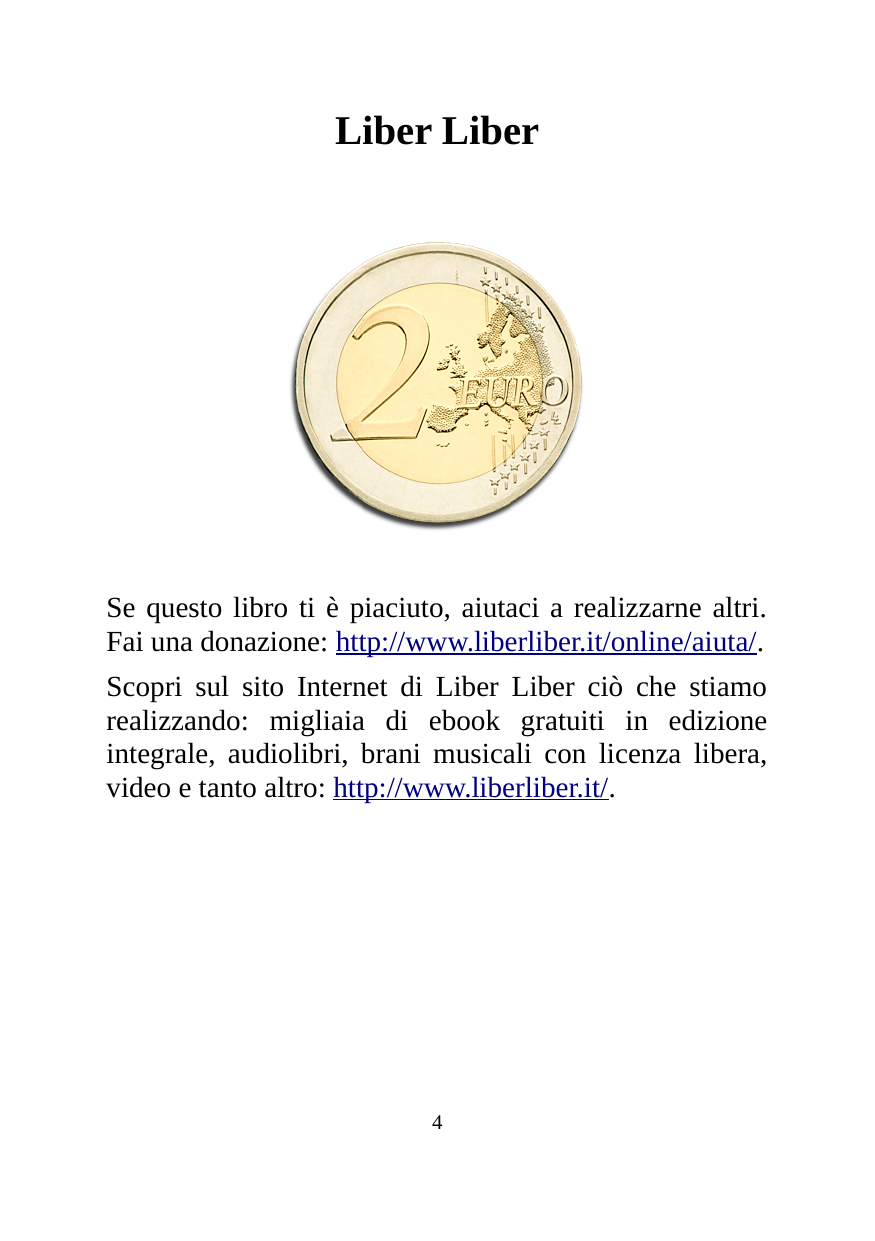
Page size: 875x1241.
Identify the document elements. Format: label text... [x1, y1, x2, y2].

text Scopri sul sito Internet di Liber Liber ciò che stiamo realizzando: migliaia di ebook gratuiti in edizione integrale, audiolibri, brani musicali con licenza libera, video e tanto altro: http://www.liberliber.it/. [106, 669, 768, 803]
picture [289, 236, 585, 532]
subtitle Liber Liber [106, 106, 768, 153]
text Se questo libro ti è piaciuto, aiutaci a realizzarne altri. Fai una donazione: http://www.liberliber.it/online/aiuta/. [106, 590, 768, 657]
